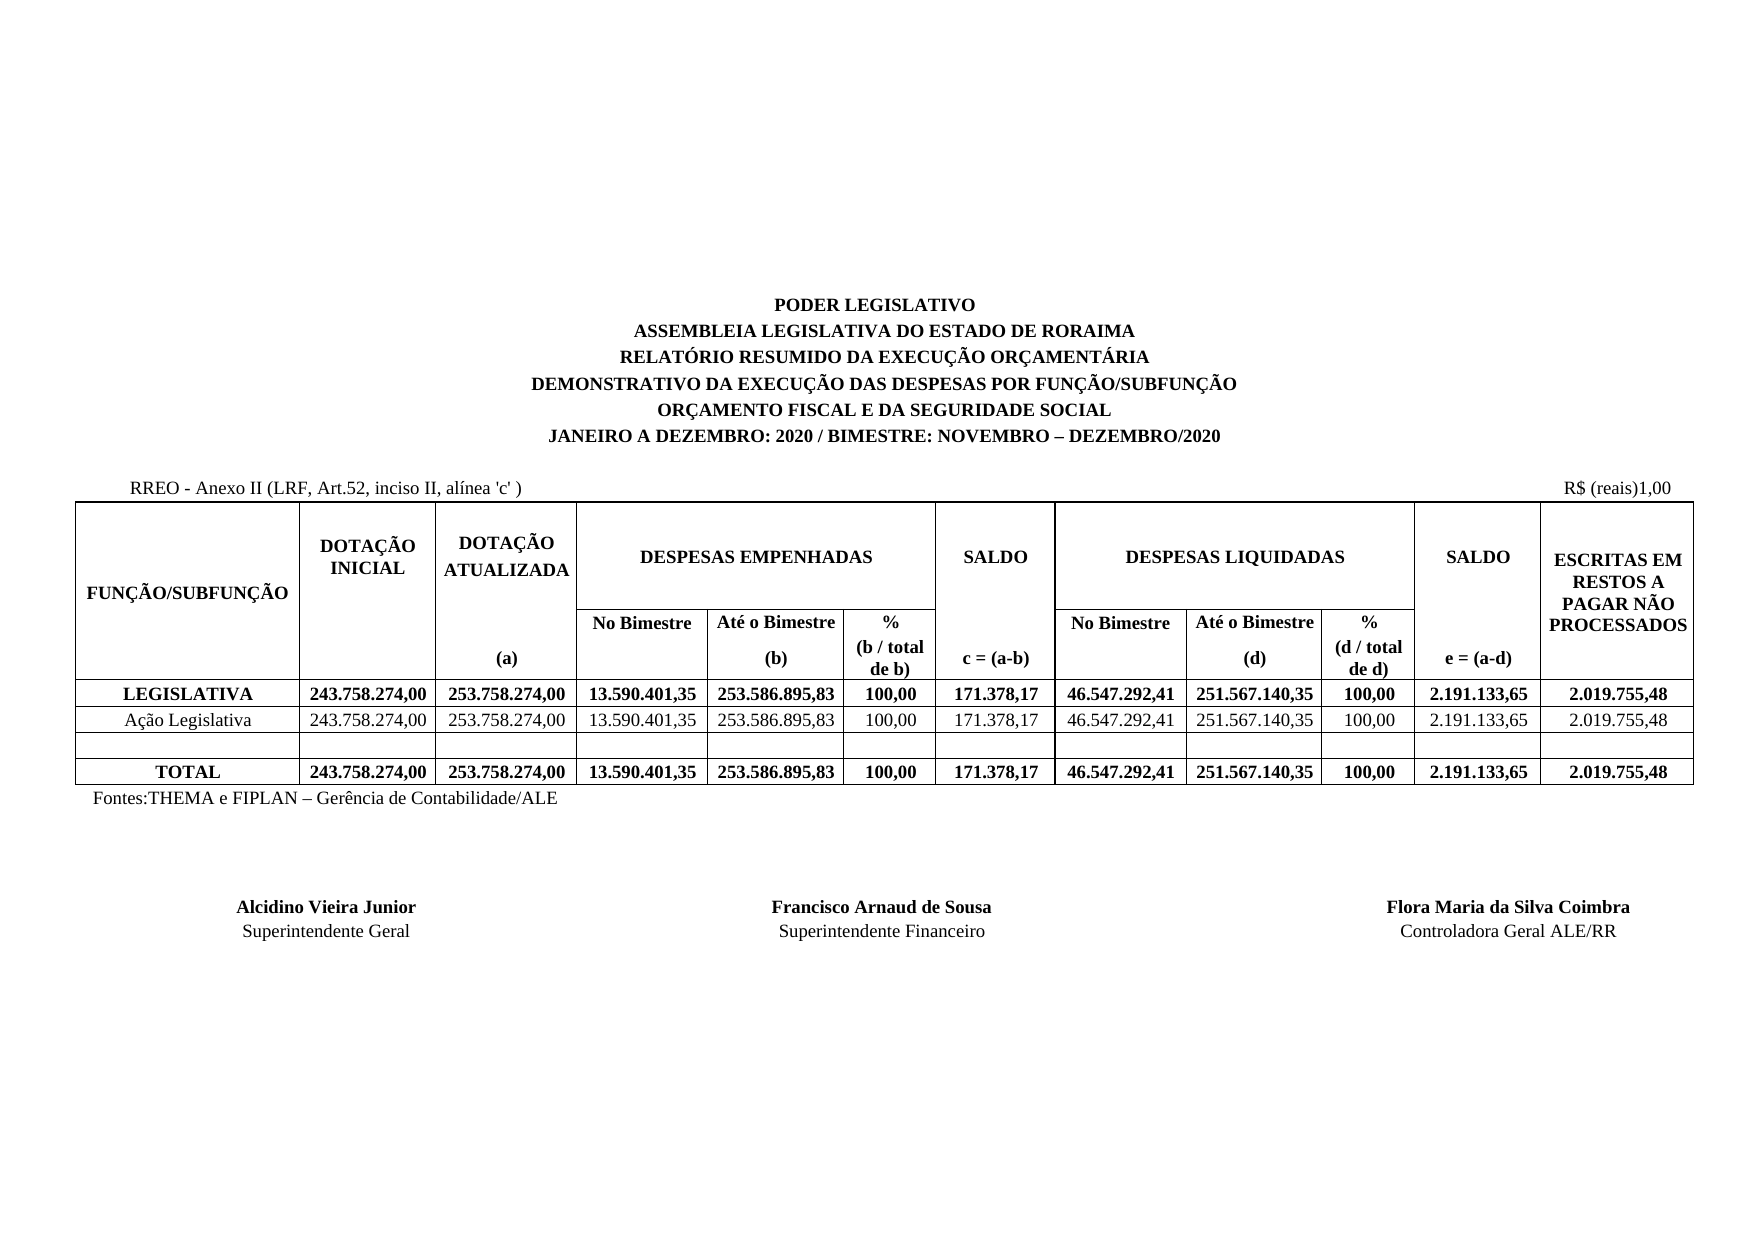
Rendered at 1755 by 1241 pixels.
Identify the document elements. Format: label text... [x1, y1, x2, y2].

table_header SALDO [1415, 503, 1540, 609]
table_cell 2.191.133,65 [1415, 707, 1540, 732]
table_cell 253.758.274,00 [436, 707, 576, 732]
table_cell (d) [1187, 634, 1321, 679]
table_cell [577, 733, 707, 758]
table_cell 253.758.274,00 [436, 680, 576, 706]
table_header DOTAÇÃO INICIAL [300, 503, 435, 679]
table_cell [708, 733, 843, 758]
table_cell [1187, 733, 1321, 758]
table_cell c = (a-b) [936, 634, 1054, 679]
table_cell 100,00 [1322, 707, 1414, 732]
table_cell 171.378,17 [936, 707, 1054, 732]
table_cell Superintendente Geral [231, 920, 594, 944]
table_cell 100,00 [844, 759, 935, 784]
table_cell 13.590.401,35 [577, 680, 707, 706]
table_cell 171.378,17 [936, 680, 1054, 706]
table_cell Controladora Geral ALE/RR [1189, 920, 1635, 944]
table_cell TOTAL [76, 759, 299, 784]
table_cell 2.191.133,65 [1415, 680, 1540, 706]
table_header FUNÇÃO/SUBFUNÇÃO [76, 503, 299, 679]
table_cell 243.758.274,00 [300, 759, 435, 784]
table_cell 2.019.755,48 [1541, 707, 1693, 732]
table_cell 13.590.401,35 [577, 707, 707, 732]
table_cell Ação Legislativa [76, 707, 299, 732]
table_header DESPESAS EMPENHADAS [577, 503, 935, 609]
table_cell Até o Bimestre [1187, 610, 1321, 634]
table_cell 243.758.274,00 [300, 680, 435, 706]
table_cell [1056, 733, 1186, 758]
table_cell [436, 609, 576, 634]
table_cell 46.547.292,41 [1056, 707, 1186, 732]
text RREO - Anexo II (LRF, Art.52, inciso II, alínea 'c' ) R$ (reais)1,00 [129, 477, 1714, 498]
table_cell [76, 733, 299, 758]
table_cell [1322, 733, 1414, 758]
table_cell 253.586.895,83 [708, 680, 843, 706]
table_cell 2.191.133,65 [1415, 759, 1540, 784]
table_cell (a) [436, 634, 576, 679]
table_header DESPESAS LIQUIDADAS [1056, 503, 1414, 609]
text Fontes:THEMA e FIPLAN – Gerência de Contabilidade/ALE [93, 787, 1714, 809]
table_header Flora Maria da Silva Coimbra [1189, 897, 1635, 920]
table_cell Superintendente Financeiro [594, 920, 1189, 944]
table_header ESCRITAS EM RESTOS A PAGAR NÃO PROCESSADOS [1541, 503, 1693, 679]
table_cell [300, 733, 435, 758]
table_header SALDO [936, 503, 1054, 609]
table_cell No Bimestre [1056, 610, 1186, 679]
table_cell 253.586.895,83 [708, 759, 843, 784]
table_cell 2.019.755,48 [1541, 759, 1693, 784]
table_cell 100,00 [1322, 680, 1414, 706]
table_cell 243.758.274,00 [300, 707, 435, 732]
table_cell 251.567.140,35 [1187, 680, 1321, 706]
table_cell 100,00 [844, 680, 935, 706]
text JANEIRO A DEZEMBRO: 2020 / BIMESTRE: NOVEMBRO – DEZEMBRO/2020 [529, 425, 1240, 446]
subtitle PODER LEGISLATIVO [39, 294, 1710, 315]
table_cell [436, 733, 576, 758]
table_cell No Bimestre [577, 610, 707, 679]
table_cell 100,00 [844, 707, 935, 732]
table_cell 253.758.274,00 [436, 759, 576, 784]
table_cell (d / total de d) [1322, 634, 1414, 679]
table_cell 253.586.895,83 [708, 707, 843, 732]
table_cell (b / total de b) [844, 634, 935, 679]
table_cell [1415, 609, 1540, 634]
table_cell 171.378,17 [936, 759, 1054, 784]
table_cell [1415, 733, 1540, 758]
table_cell 2.019.755,48 [1541, 680, 1693, 706]
table_cell 251.567.140,35 [1187, 759, 1321, 784]
table_cell Até o Bimestre [708, 610, 843, 634]
table_cell [936, 609, 1054, 634]
table_cell 46.547.292,41 [1056, 759, 1186, 784]
table_cell 251.567.140,35 [1187, 707, 1321, 732]
table_cell 46.547.292,41 [1056, 680, 1186, 706]
table_cell % [844, 610, 935, 634]
text ASSEMBLEIA LEGISLATIVA DO ESTADO DE RORAIMA RELATÓRIO RESUMIDO DA EXECUÇÃO ORÇAMENTÁRIA [619, 320, 1150, 368]
table_cell [1541, 733, 1693, 758]
table_header Francisco Arnaud de Sousa [594, 897, 1189, 920]
table_cell ATUALIZADA [436, 555, 576, 609]
table_cell % [1322, 610, 1414, 634]
table_cell 100,00 [1322, 759, 1414, 784]
table_cell (b) [708, 634, 843, 679]
table_cell LEGISLATIVA [76, 680, 299, 706]
table_header Alcidino Vieira Junior [231, 897, 594, 920]
table_cell 13.590.401,35 [577, 759, 707, 784]
text DEMONSTRATIVO DA EXECUÇÃO DAS DESPESAS POR FUNÇÃO/SUBFUNÇÃO ORÇAMENTO FISCAL E DA SEGURIDADE SOCIAL [529, 372, 1240, 420]
table_cell [936, 733, 1054, 758]
table_cell [844, 733, 935, 758]
table_cell e = (a-d) [1415, 634, 1540, 679]
table_header DOTAÇÃO [436, 503, 576, 555]
